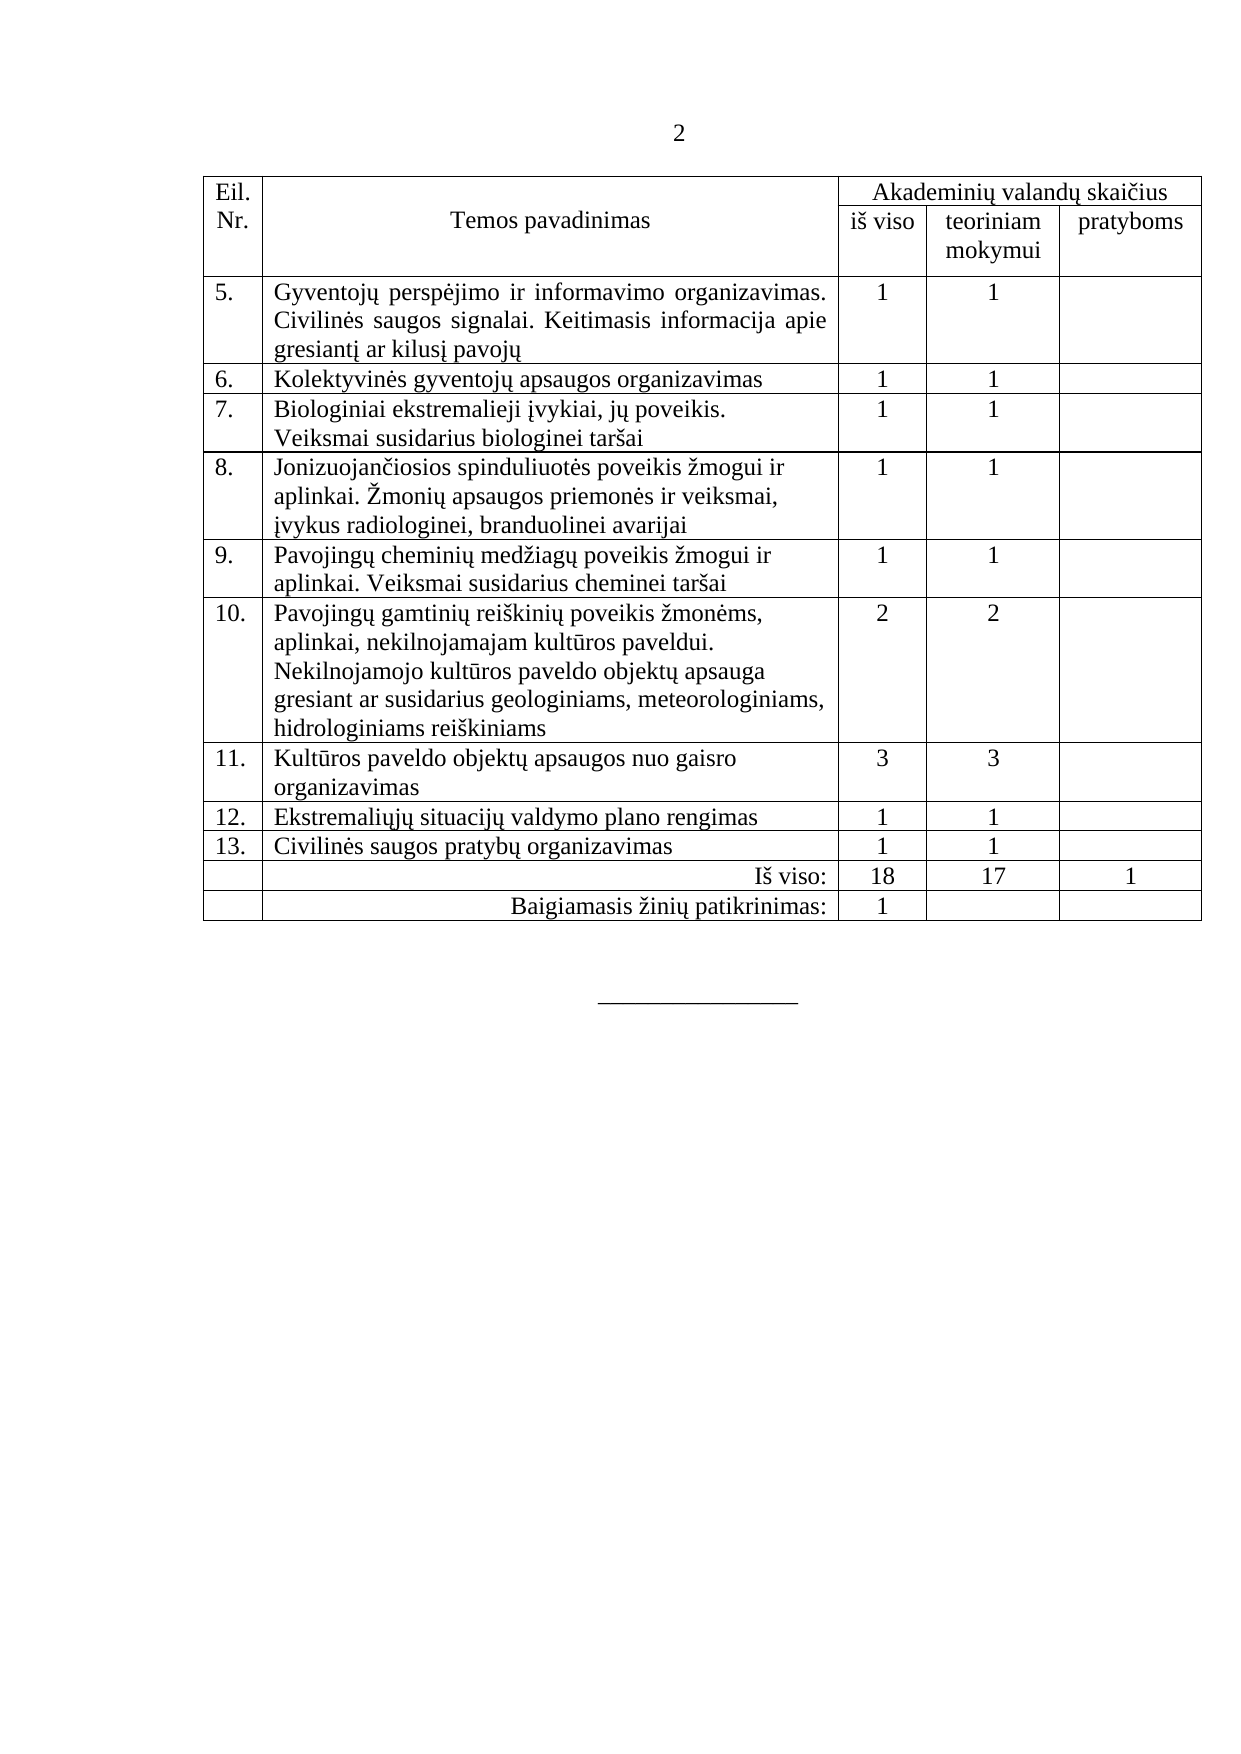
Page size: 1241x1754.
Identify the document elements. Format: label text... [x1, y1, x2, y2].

table_cell 1 [839, 891, 926, 920]
table_cell [1060, 598, 1201, 742]
table_cell 2 [839, 598, 926, 742]
table_cell 18 [839, 861, 926, 890]
table_cell [204, 891, 262, 920]
table_cell [1060, 831, 1201, 860]
table_cell 9. [204, 540, 262, 597]
table_cell 10. [204, 598, 262, 742]
table_cell Pavojingų gamtinių reiškinių poveikis žmonėms, aplinkai, nekilnojamajam kultūros paveldui. Nekilnojamojo kultūros paveldo objektų apsauga gresiant ar susidarius geologiniams, meteorologiniams, hidrologiniams reiškiniams [263, 598, 838, 742]
table_cell 1 [927, 453, 1059, 539]
table_cell Kultūros paveldo objektų apsaugos nuo gaisro organizavimas [263, 743, 838, 801]
table_cell 11. [204, 743, 262, 801]
table_header Akademinių valandų skaičius [839, 177, 1201, 205]
table_cell [1060, 743, 1201, 801]
text ________________ [215, 978, 1181, 1007]
table_cell 6. [204, 364, 262, 393]
table_cell [1060, 453, 1201, 539]
table_cell Biologiniai ekstremalieji įvykiai, jų poveikis. Veiksmai susidarius biologinei taršai [263, 394, 838, 451]
table_cell 3 [927, 743, 1059, 801]
table_cell [1060, 891, 1201, 920]
table_cell 1 [927, 364, 1059, 393]
table_cell Civilinės saugos pratybų organizavimas [263, 831, 838, 860]
table_cell Iš viso: [263, 861, 838, 890]
table_cell 1 [927, 540, 1059, 597]
table_cell Ekstremaliųjų situacijų valdymo plano rengimas [263, 802, 838, 830]
table_cell Jonizuojančiosios spinduliuotės poveikis žmogui ir aplinkai. Žmonių apsaugos priemonės ir veiksmai, įvykus radiologinei, branduolinei avarijai [263, 453, 838, 539]
table_cell 8. [204, 453, 262, 539]
table_cell Kolektyvinės gyventojų apsaugos organizavimas [263, 364, 838, 393]
table_cell 1 [839, 364, 926, 393]
table_cell 1 [839, 802, 926, 830]
table_cell 1 [839, 540, 926, 597]
table_cell 13. [204, 831, 262, 860]
table_cell Baigiamasis žinių patikrinimas: [263, 891, 838, 920]
table_cell 17 [927, 861, 1059, 890]
table_cell 1 [927, 277, 1059, 363]
table_cell [1060, 277, 1201, 363]
table_cell 2 [927, 598, 1059, 742]
table_cell 5. [204, 277, 262, 363]
table_cell iš viso [839, 206, 926, 276]
table_cell 1 [927, 802, 1059, 830]
table_cell [204, 861, 262, 890]
table_cell [1060, 394, 1201, 451]
table_cell 1 [839, 394, 926, 451]
table_cell pratyboms [1060, 206, 1201, 276]
table_cell 1 [927, 394, 1059, 451]
table_cell Pavojingų cheminių medžiagų poveikis žmogui ir aplinkai. Veiksmai susidarius cheminei taršai [263, 540, 838, 597]
table_cell 12. [204, 802, 262, 830]
table_cell 7. [204, 394, 262, 451]
table_cell [1060, 364, 1201, 393]
table_cell 1 [839, 831, 926, 860]
table_cell [1060, 802, 1201, 830]
table_cell 1 [1060, 861, 1201, 890]
table_cell Gyventojų perspėjimo ir informavimo organizavimas. Civilinės saugos signalai. Keitimasis informacija apie gresiantį ar kilusį pavojų [263, 277, 838, 363]
table_cell 1 [839, 453, 926, 539]
table_cell [927, 891, 1059, 920]
table_cell [1060, 540, 1201, 597]
table_cell 1 [839, 277, 926, 363]
table_cell 3 [839, 743, 926, 801]
table_header Eil. Nr. [204, 177, 262, 276]
table_cell 1 [927, 831, 1059, 860]
table_cell teoriniam mokymui [927, 206, 1059, 276]
table_header Temos pavadinimas [263, 177, 838, 276]
